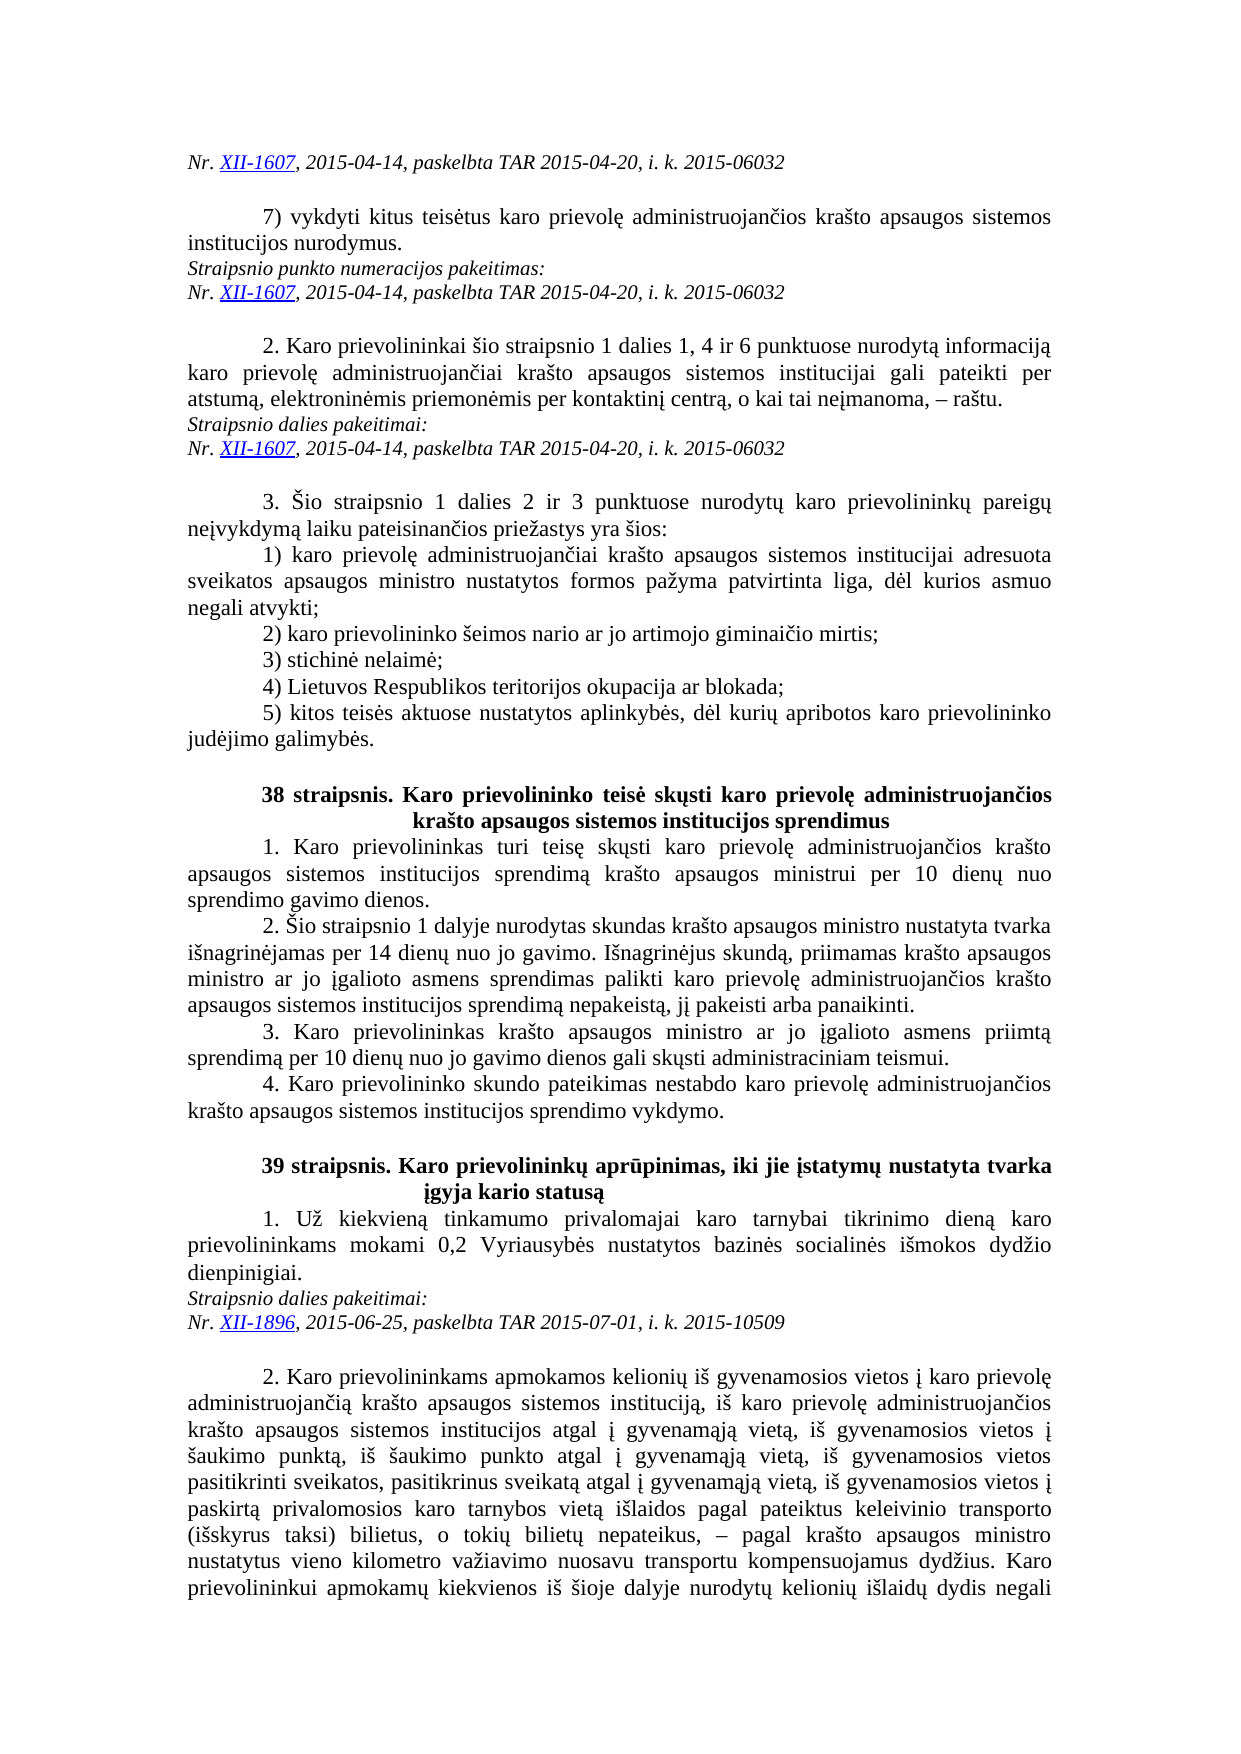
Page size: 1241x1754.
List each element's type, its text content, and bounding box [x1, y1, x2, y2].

text Nr. XII-1607, 2015-04-14, paskelbta TAR 2015-04-20, i. k. 2015-06032 [187, 436, 1053, 459]
text 3) stichinė nelaimė; [187, 646, 1053, 673]
text Nr. XII-1607, 2015-04-14, paskelbta TAR 2015-04-20, i. k. 2015-06032 [187, 279, 1053, 304]
text 5) kitos teisės aktuose nustatytos aplinkybės, dėl kurių apribotos karo prievolininko judėjimo galimybės. [187, 699, 1053, 752]
text 3. Karo prievolininkas krašto apsaugos ministro ar jo įgalioto asmens priimtą sprendimą per 10 dienų nuo jo gavimo dienos gali skųsti administraciniam teismui. [187, 1018, 1053, 1071]
text 3. Šio straipsnio 1 dalies 2 ir 3 punktuose nurodytų karo prievolininkų pareigų neįvykdymą laiku pateisinančios priežastys yra šios: [187, 488, 1053, 541]
text 2) karo prievolininko šeimos nario ar jo artimojo giminaičio mirtis; [187, 620, 1053, 646]
text 1) karo prievolę administruojančiai krašto apsaugos sistemos institucijai adresuota sveikatos apsaugos ministro nustatytos formos pažyma patvirtinta liga, dėl kurios asmuo negali atvykti; [187, 541, 1053, 620]
text 4. Karo prievolininko skundo pateikimas nestabdo karo prievolę administruojančios krašto apsaugos sistemos institucijos sprendimo vykdymo. [187, 1071, 1053, 1123]
text 1. Už kiekvieną tinkamumo privalomajai karo tarnybai tikrinimo dieną karo prievolininkams mokami 0,2 Vyriausybės nustatytos bazinės socialinės išmokos dydžio dienpinigiai. [187, 1205, 1053, 1286]
text Straipsnio dalies pakeitimai: [187, 411, 1053, 436]
text 38 straipsnis. Karo prievolininko teisė skųsti karo prievolę administruojančios krašto apsaugos sistemos institucijos sprendimus [261, 781, 1053, 833]
text Straipsnio dalies pakeitimai: [187, 1286, 1053, 1310]
text 1. Karo prievolininkas turi teisę skųsti karo prievolę administruojančios krašto apsaugos sistemos institucijos sprendimą krašto apsaugos ministrui per 10 dienų nuo sprendimo gavimo dienos. [187, 833, 1053, 912]
text 2. Šio straipsnio 1 dalyje nurodytas skundas krašto apsaugos ministro nustatyta tvarka išnagrinėjamas per 14 dienų nuo jo gavimo. Išnagrinėjus skundą, priimamas krašto apsaugos ministro ar jo įgalioto asmens sprendimas palikti karo prievolę administruojančios krašto apsaugos sistemos institucijos sprendimą nepakeistą, jį pakeisti arba panaikinti. [187, 912, 1053, 1018]
text Nr. XII-1896, 2015-06-25, paskelbta TAR 2015-07-01, i. k. 2015-10509 [187, 1310, 1053, 1334]
text 4) Lietuvos Respublikos teritorijos okupacija ar blokada; [187, 673, 1053, 699]
text Straipsnio punkto numeracijos pakeitimas: [187, 256, 1053, 279]
text 2. Karo prievolininkai šio straipsnio 1 dalies 1, 4 ir 6 punktuose nurodytą informaciją karo prievolę administruojančiai krašto apsaugos sistemos institucijai gali pateikti per atstumą, elektroninėmis priemonėmis per kontaktinį centrą, o kai tai neįmanoma, – raštu. [187, 332, 1053, 411]
text 2. Karo prievolininkams apmokamos kelionių iš gyvenamosios vietos į karo prievolę administruojančią krašto apsaugos sistemos instituciją, iš karo prievolę administruojančios krašto apsaugos sistemos institucijos atgal į gyvenamąją vietą, iš gyvenamosios vietos į šaukimo punktą, iš šaukimo punkto atgal į gyvenamąją vietą, iš gyvenamosios vietos pasitikrinti sveikatos, pasitikrinus sveikatą atgal į gyvenamąją vietą, iš gyvenamosios vietos į paskirtą privalomosios karo tarnybos vietą išlaidos pagal pateiktus keleivinio transporto (išskyrus taksi) bilietus, o tokių bilietų nepateikus, – pagal krašto apsaugos ministro nustatytus vieno kilometro važiavimo nuosavu transportu kompensuojamus dydžius. Karo prievolininkui apmokamų kiekvienos iš šioje dalyje nurodytų kelionių išlaidų dydis negali [187, 1363, 1053, 1600]
text 39 straipsnis. Karo prievolininkų aprūpinimas, iki jie įstatymų nustatyta tvarka įgyja kario statusą [261, 1152, 1053, 1205]
text 7) vykdyti kitus teisėtus karo prievolę administruojančios krašto apsaugos sistemos institucijos nurodymus. [187, 203, 1053, 256]
text Nr. XII-1607, 2015-04-14, paskelbta TAR 2015-04-20, i. k. 2015-06032 [187, 150, 1053, 174]
